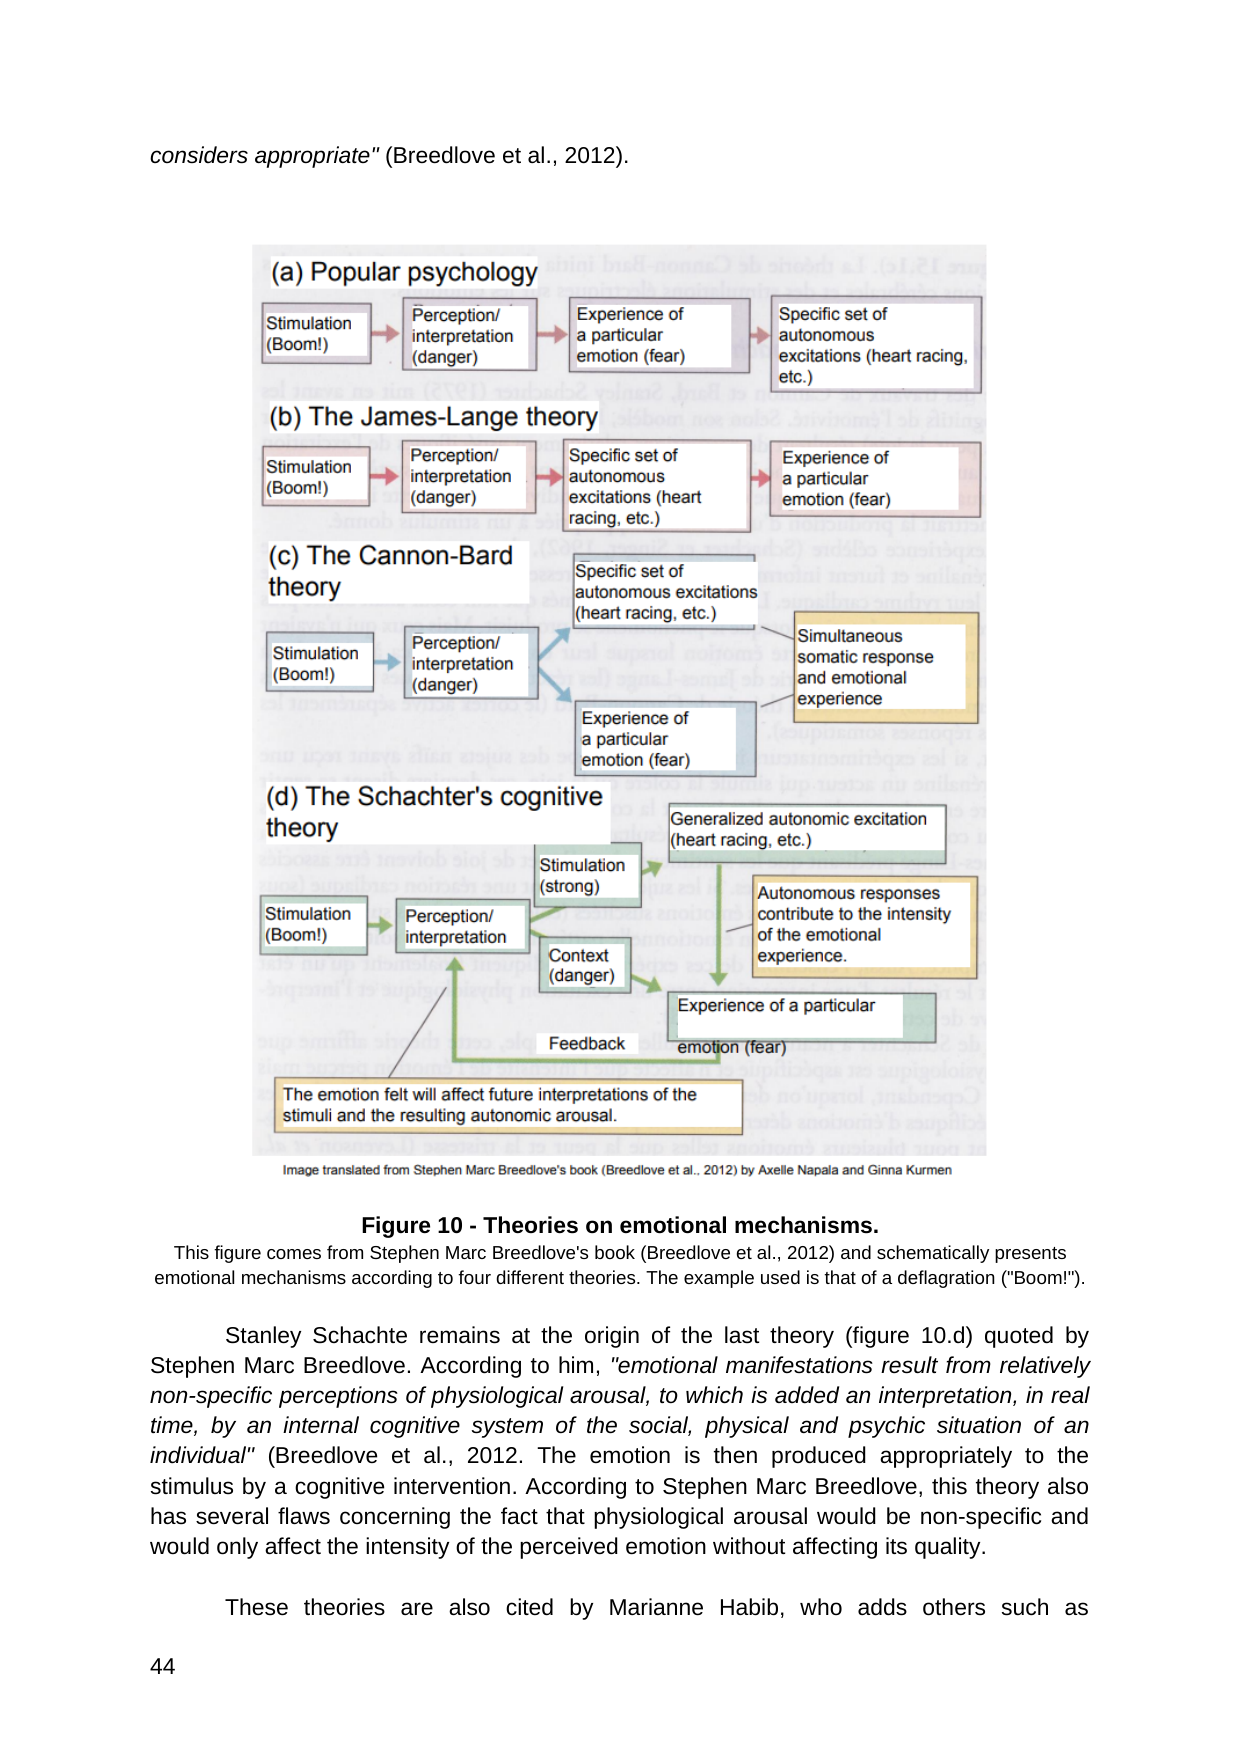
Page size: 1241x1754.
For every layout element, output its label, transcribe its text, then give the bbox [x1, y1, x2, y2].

text This figure comes from Stephen Marc Breedlove's book (Breedlove et al., 2012) and schematically presents emotional mechanisms according to four different theories. The example used is that of a deflagration ("Boom!"). [150, 1242, 1090, 1288]
text These theories are also cited by Marianne Habib, who adds others such as [150, 1593, 1090, 1620]
text Figure 10 - Theories on emotional mechanisms. [150, 1212, 1090, 1238]
picture [250, 232, 990, 1178]
text Stanley Schachte remains at the origin of the last theory (figure 10.d) quoted by Stephen Marc Breedlove. According to him, "emotional manifestations result from relatively non-specific perceptions of physiological arousal, to which is added an interpretation, in real time, by an internal cognitive system of the social, physical and psychic situation of an individual'' (Breedlove et al., 2012. The emotion is then produced appropriately to the stimulus by a cognitive intervention. According to Stephen Marc Breedlove, this theory also has several flaws concerning the fact that physiological arousal would be non-specific and would only affect the intensity of the perceived emotion without affecting its quality. [150, 1322, 1090, 1559]
text considers appropriate" (Breedlove et al., 2012). [150, 142, 1090, 168]
